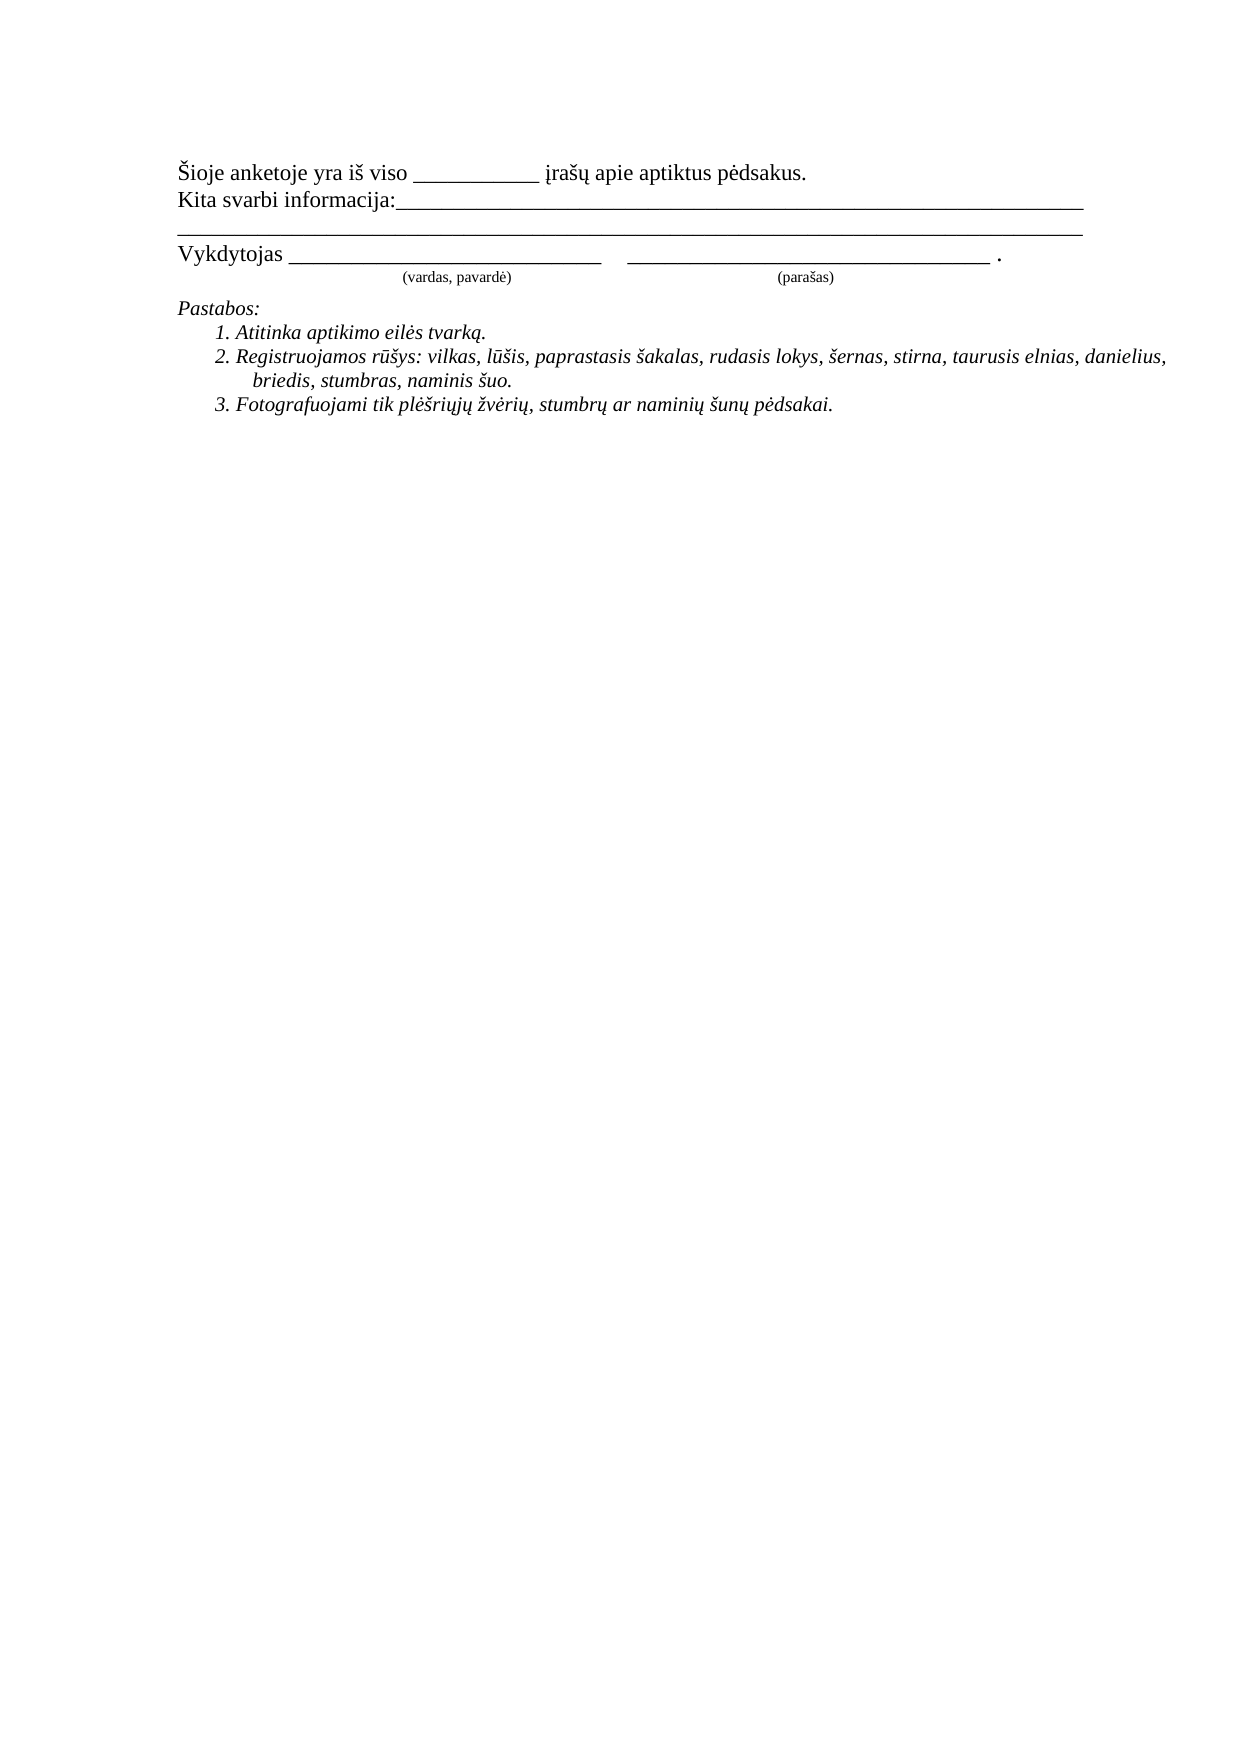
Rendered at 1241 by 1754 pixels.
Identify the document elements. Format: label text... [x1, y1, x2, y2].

text Kita svarbi informacija:____________________________________________________________ [177, 186, 1181, 212]
text Šioje anketoje yra iš viso ___________ įrašų apie aptiktus pėdsakus. [177, 159, 1181, 186]
text Pastabos: [177, 296, 1181, 320]
text 3. Fotografuojami tik plėšriųjų žvėrių, stumbrų ar naminių šunų pėdsakai. [215, 392, 1181, 416]
text 2. Registruojamos rūšys: vilkas, lūšis, paprastasis šakalas, rudasis lokys, šernas, stirna, taurusis elnias, danielius, briedis, stumbras, naminis šuo. [215, 344, 1181, 392]
text (vardas, pavardė) (parašas) [327, 267, 1181, 296]
text Vykdytojas _________________________ _____________________________ . [177, 238, 1181, 267]
text 1. Atitinka aptikimo eilės tvarką. [215, 320, 1181, 344]
text _______________________________________________________________________________ [177, 212, 1181, 238]
